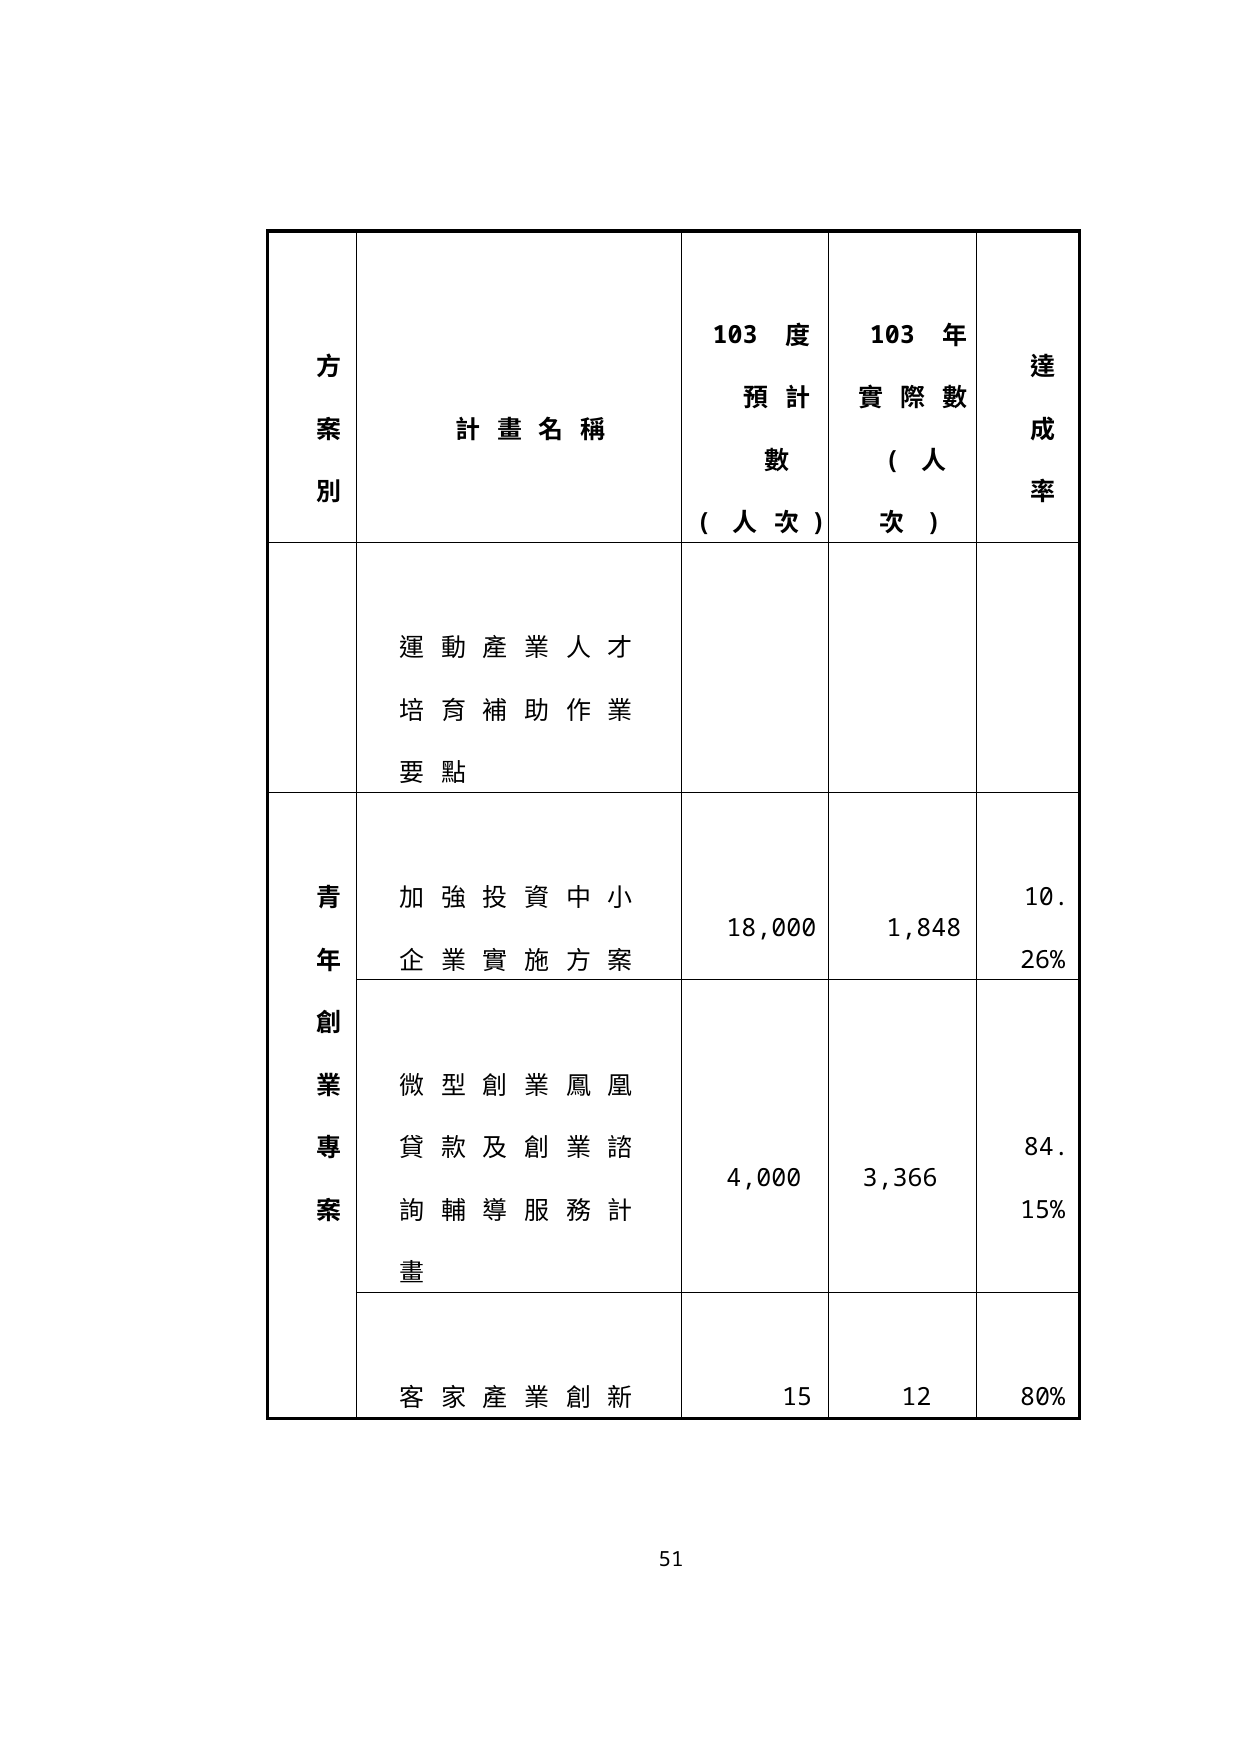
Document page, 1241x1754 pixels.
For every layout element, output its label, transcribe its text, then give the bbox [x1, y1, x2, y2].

table_cell [977, 543, 1078, 792]
table_header 達成率 [977, 233, 1078, 542]
table_cell 15 [682, 1293, 828, 1417]
table_cell 80% [977, 1293, 1078, 1417]
table_cell 4,000 [682, 980, 828, 1292]
table_cell 加強投資中小企業實施方案 [357, 793, 681, 979]
table_cell 1,848 [829, 793, 976, 979]
table_cell 84.15% [977, 980, 1078, 1292]
table_header 103年實際數 (人次) [829, 233, 976, 542]
table_cell 微型創業鳳凰貸款及創業諮詢輔導服務計畫 [357, 980, 681, 1292]
table_cell 3,366 [829, 980, 976, 1292]
table_cell 客家產業創新 [357, 1293, 681, 1417]
table_cell 青年創業專案 [269, 793, 356, 1417]
table_cell [682, 543, 828, 792]
table_header 103度預計數 (人次) [682, 233, 828, 542]
table_cell [829, 543, 976, 792]
table_cell 12 [829, 1293, 976, 1417]
table_header 方案別 [269, 233, 356, 542]
table_cell 18,000 [682, 793, 828, 979]
table_cell 運動產業人才培育補助作業要點 [357, 543, 681, 792]
table_cell 10.26% [977, 793, 1078, 979]
table_cell [269, 543, 356, 792]
table_header 計畫名稱 [357, 233, 681, 542]
